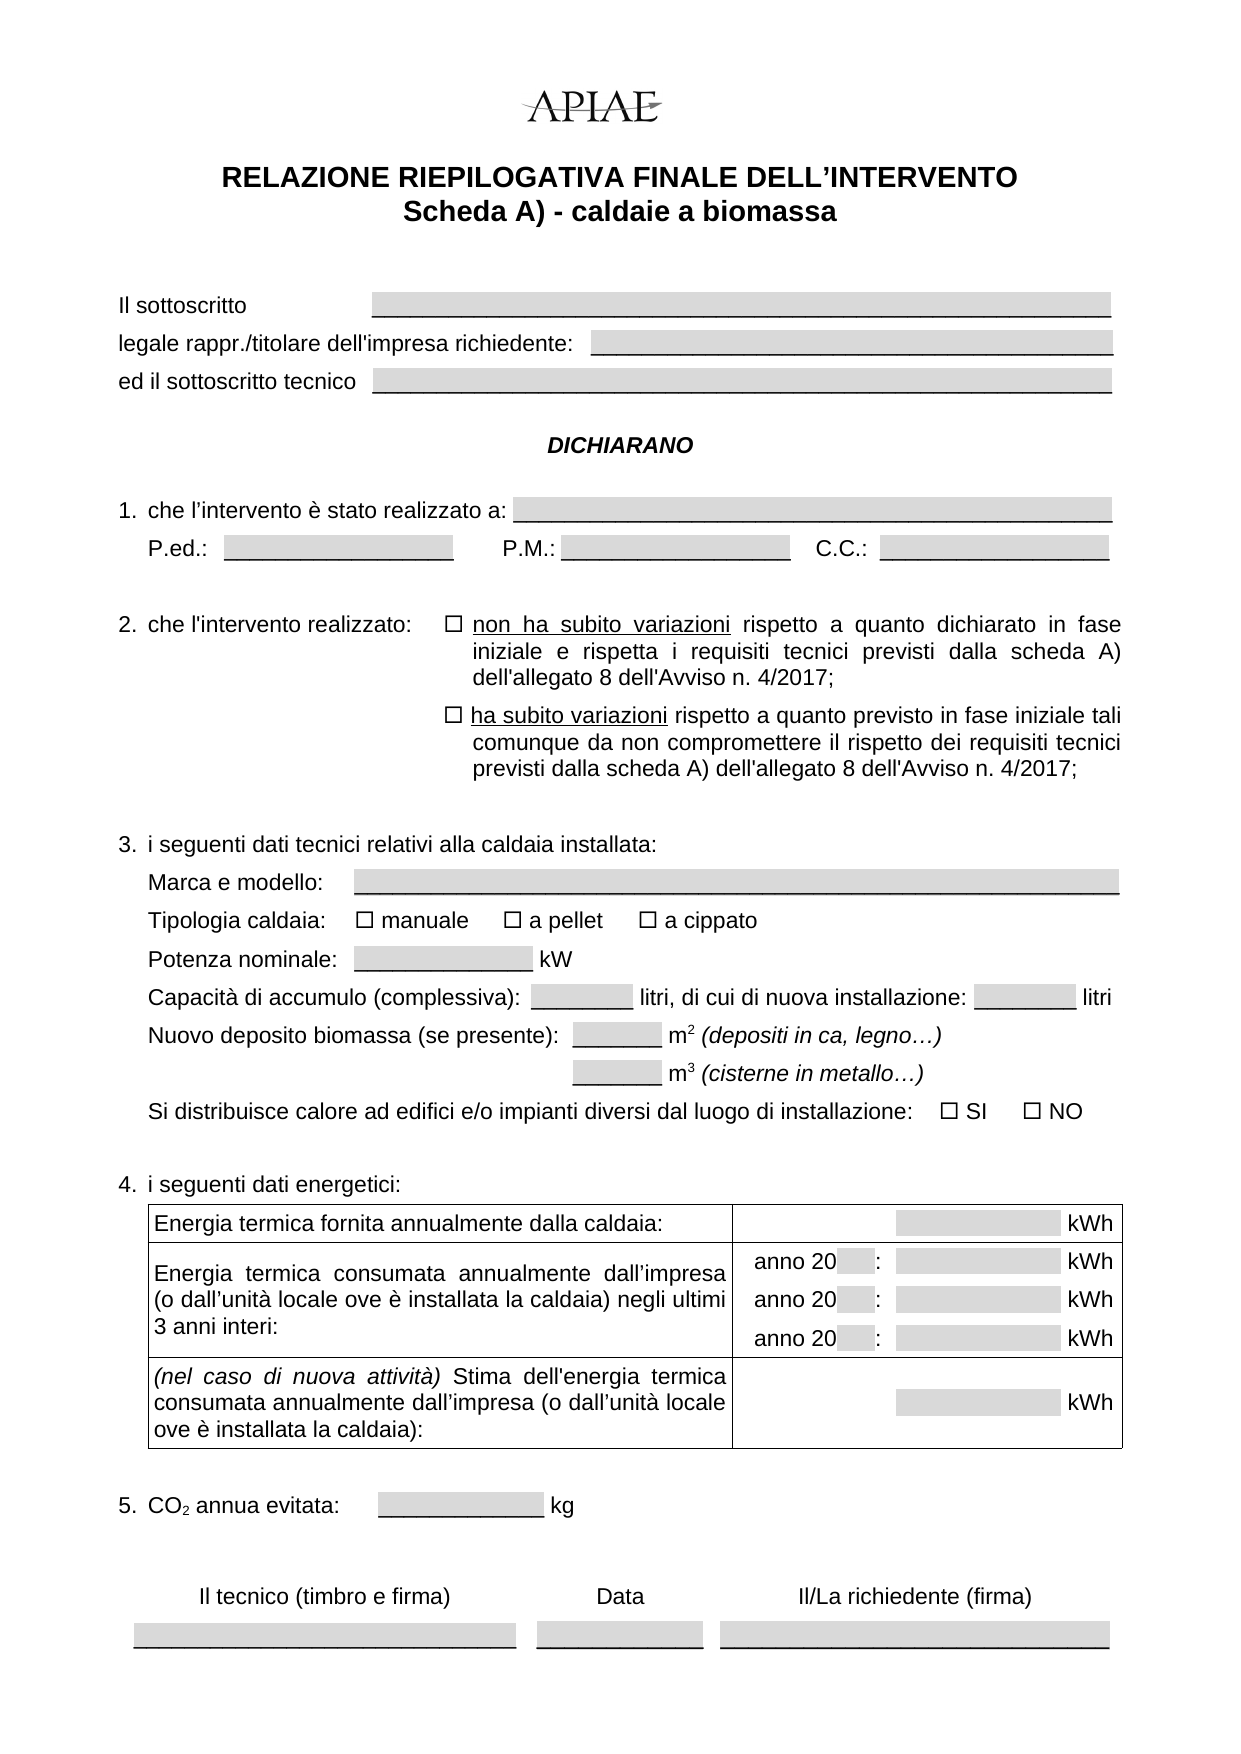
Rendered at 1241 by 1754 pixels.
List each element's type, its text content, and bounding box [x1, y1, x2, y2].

table_cell kWh [887, 1280, 1122, 1319]
text relazione riepilogativa finale dell’intervento [118, 160, 1122, 194]
list CO2 annua evitata: _____________ kg [118, 1492, 1122, 1518]
text Il tecnico (timbro e firma) Data Il/La richiedente (firma) [118, 1583, 1122, 1609]
table_cell kWh [887, 1243, 1122, 1280]
text _______ m3 (cisterne in metallo…) [148, 1060, 1122, 1086]
list i seguenti dati energetici: [118, 1171, 1122, 1198]
table_cell Energia termica consumata annualmente dall’impresa (o dall’unità locale ove è installata la caldaia) negli ultimi 3 anni interi: [149, 1243, 732, 1357]
table_header Energia termica fornita annualmente dalla caldaia: [149, 1205, 732, 1242]
list che l’intervento è stato realizzato a: _______________________________________________ [118, 497, 1122, 523]
text Marca e modello: ____________________________________________________________ [148, 869, 1122, 896]
table_cell anno 20 : [733, 1243, 887, 1280]
table_cell anno 20 : [733, 1319, 887, 1357]
text Scheda A) - caldaie a biomassa [118, 194, 1122, 227]
table_cell anno 20 : [733, 1280, 887, 1319]
text Capacità di accumulo (complessiva): ________ litri, di cui di nuova installazione: ________ litri [148, 984, 1122, 1010]
table_cell kWh [887, 1358, 1122, 1448]
text legale rappr./titolare dell'impresa richiedente: _________________________________________ [118, 330, 1122, 356]
text Si distribuisce calore ad edifici e/o impianti diversi dal luogo di installazione:  SI  NO [148, 1098, 1122, 1124]
text Potenza nominale: ______________ kW [148, 946, 1122, 972]
text ______________________________ ____________ ____________________________ [118, 1621, 1122, 1650]
text DICHIARANO [118, 432, 1122, 459]
text ed il sottoscritto tecnico __________________________________________________________ [118, 368, 1122, 394]
table_cell (nel caso di nuova attività) Stima dell'energia termica consumata annualmente dall’impresa (o dall’unità locale ove è installata la caldaia): [149, 1358, 732, 1448]
table_header kWh [887, 1205, 1122, 1242]
list che l'intervento realizzato:  non ha subito variazioni rispetto a quanto dichiarato in fase iniziale e rispetta i requisiti tecnici previsti dalla scheda A) dell'allegato 8 dell'Avviso n. 4/2017; [118, 611, 1122, 690]
table_header [733, 1205, 887, 1242]
text P.ed.: __________________ P.M.: __________________ C.C.: __________________ [148, 535, 1122, 561]
text Nuovo deposito biomassa (se presente): _______ m2 (depositi in ca, legno…) [148, 1022, 1122, 1048]
table_cell kWh [887, 1319, 1122, 1357]
text  ha subito variazioni rispetto a quanto previsto in fase iniziale tali comunque da non compromettere il rispetto dei requisiti tecnici previsti dalla scheda A) dell'allegato 8 dell'Avviso n. 4/2017; [443, 702, 1122, 781]
text Tipologia caldaia:  manuale  a pellet  a cippato [148, 907, 1122, 934]
table_cell [733, 1358, 887, 1448]
list i seguenti dati tecnici relativi alla caldaia installata: [118, 831, 1122, 857]
text Il sottoscritto __________________________________________________________ [118, 292, 1122, 318]
